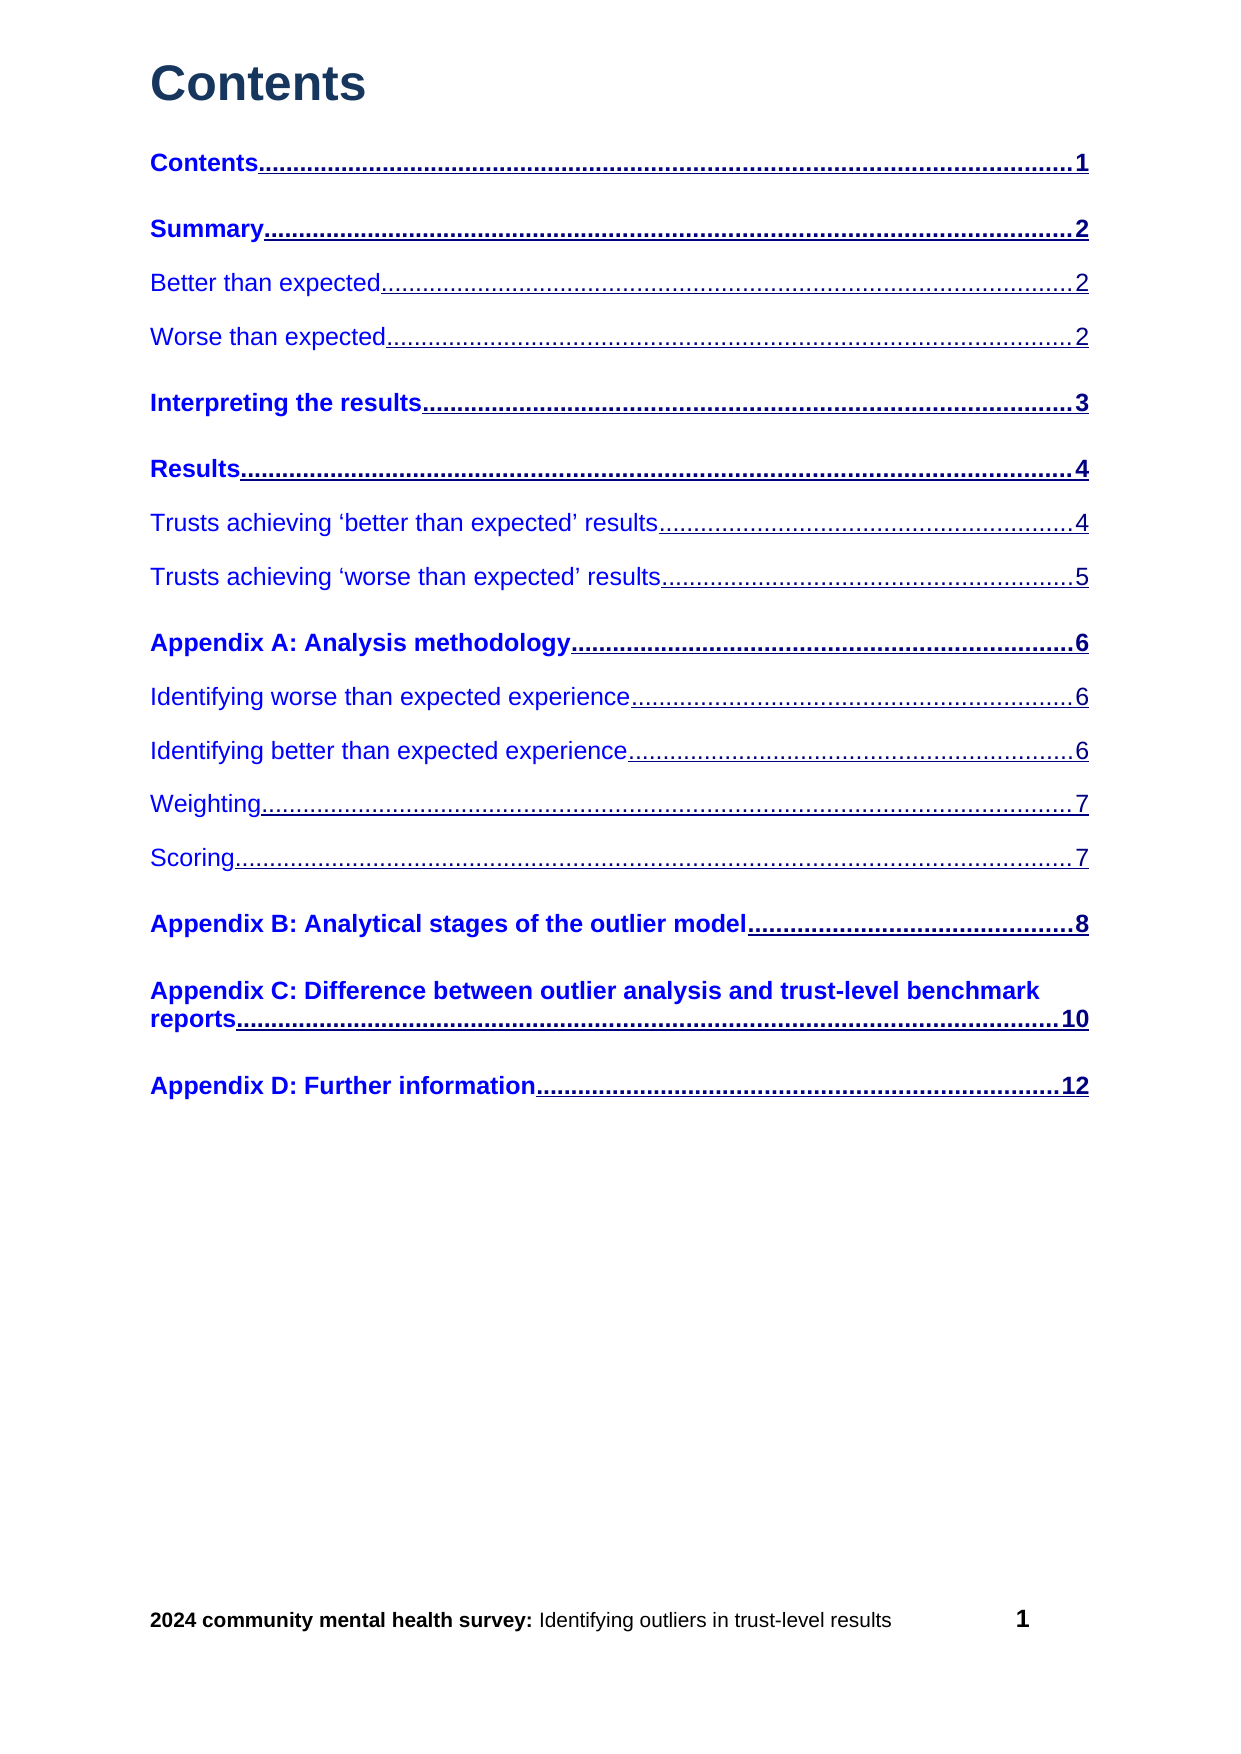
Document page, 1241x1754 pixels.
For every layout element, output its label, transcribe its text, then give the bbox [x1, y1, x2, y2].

text Summary 2 [150, 214, 1090, 243]
text Identifying better than expected experience 6 [150, 736, 1090, 764]
text Contents 1 [150, 148, 1090, 177]
text Identifying worse than expected experience 6 [150, 682, 1090, 711]
text Trusts achieving ‘better than expected’ results 4 [150, 508, 1090, 537]
text Weighting 7 [150, 789, 1090, 818]
text Appendix A: Analysis methodology 6 [150, 628, 1090, 657]
text Appendix D: Further information 12 [150, 1071, 1090, 1099]
text Appendix B: Analytical stages of the outlier model 8 [150, 909, 1090, 938]
text Trusts achieving ‘worse than expected’ results 5 [150, 562, 1090, 591]
text Interpreting the results 3 [150, 388, 1090, 417]
text Results 4 [150, 454, 1090, 483]
text Better than expected 2 [150, 268, 1090, 297]
subtitle Contents [150, 53, 1090, 111]
text Appendix C: Difference between outlier analysis and trust-level benchmark reports 10 [150, 976, 1090, 1033]
text Worse than expected 2 [150, 322, 1090, 351]
text Scoring 7 [150, 843, 1090, 872]
